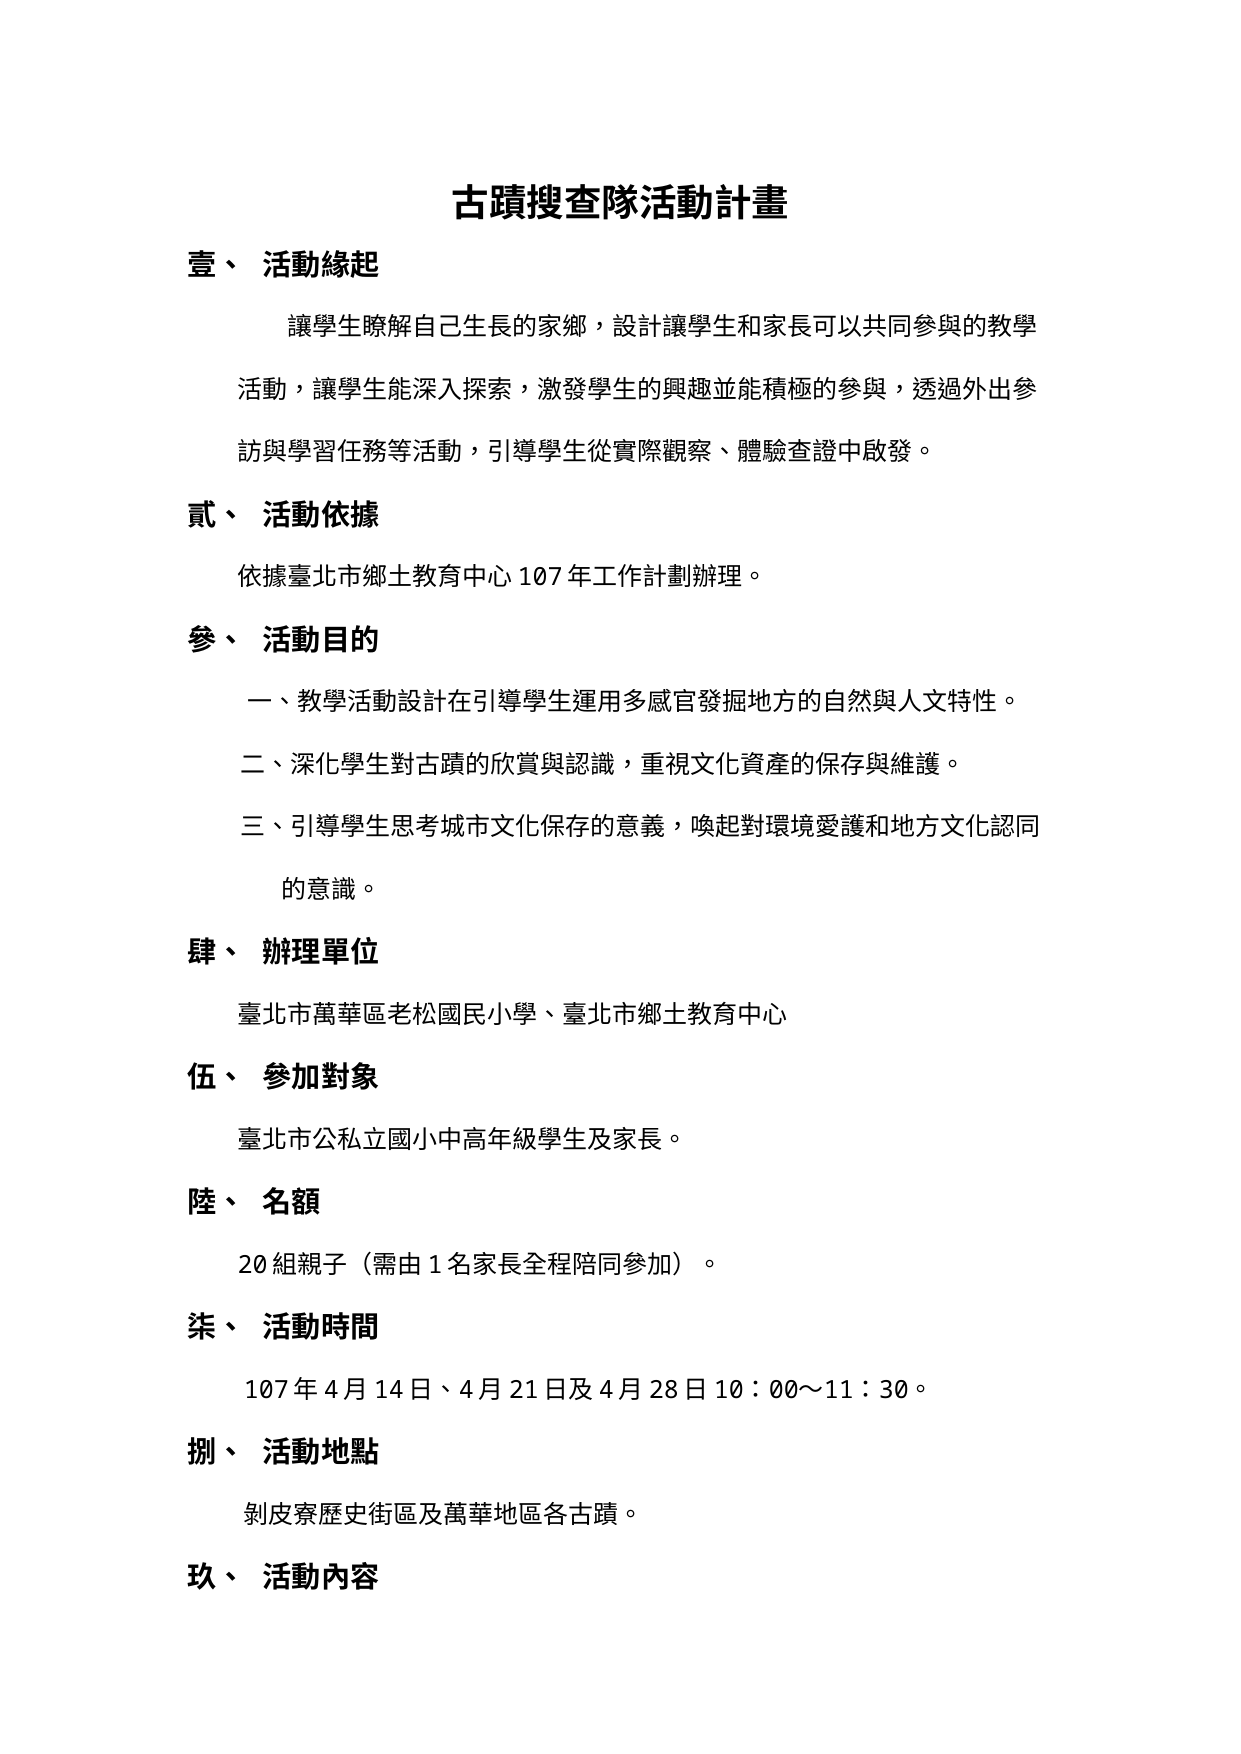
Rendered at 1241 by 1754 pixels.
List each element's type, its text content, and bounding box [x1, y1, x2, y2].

text 臺北市萬華區老松國民小學、臺北市鄉土教育中心 [187, 971, 1053, 1033]
list 活動緣起 [187, 221, 1053, 283]
text 依據臺北市鄉土教育中心107年工作計劃辦理。 [187, 533, 1053, 596]
list 參加對象 [187, 1033, 1053, 1096]
text 臺北市公私立國小中高年級學生及家長。 [187, 1096, 1053, 1158]
text 一、教學活動設計在引導學生運用多感官發掘地方的自然與人文特性。 [187, 658, 1053, 721]
text 讓學生瞭解自己生長的家鄉，設計讓學生和家長可以共同參與的教學活動，讓學生能深入探索，激發學生的興趣並能積極的參與，透過外出參訪與學習任務等活動，引導學生從實際觀察、體驗查證中啟發。 [237, 283, 1053, 471]
list 活動地點 [187, 1408, 1053, 1471]
text 二、深化學生對古蹟的欣賞與認識，重視文化資產的保存與維護。 [225, 721, 1053, 783]
list 活動內容 [187, 1533, 1053, 1596]
text 三、引導學生思考城市文化保存的意義，喚起對環境愛護和地方文化認同的意識。 [225, 783, 1053, 908]
list 活動依據 [187, 471, 1053, 533]
list 辦理單位 [187, 908, 1053, 971]
text 107年4月14日、4月21日及4月28日10：00～11：30。 [187, 1346, 1053, 1408]
list 活動目的 [187, 596, 1053, 658]
text 古蹟搜查隊活動計畫 [187, 158, 1053, 221]
list 活動時間 [187, 1283, 1053, 1346]
list 名額 [187, 1158, 1053, 1221]
text 剝皮寮歷史街區及萬華地區各古蹟。 [244, 1471, 1053, 1533]
text 20組親子（需由1名家長全程陪同參加）。 [187, 1221, 1053, 1283]
